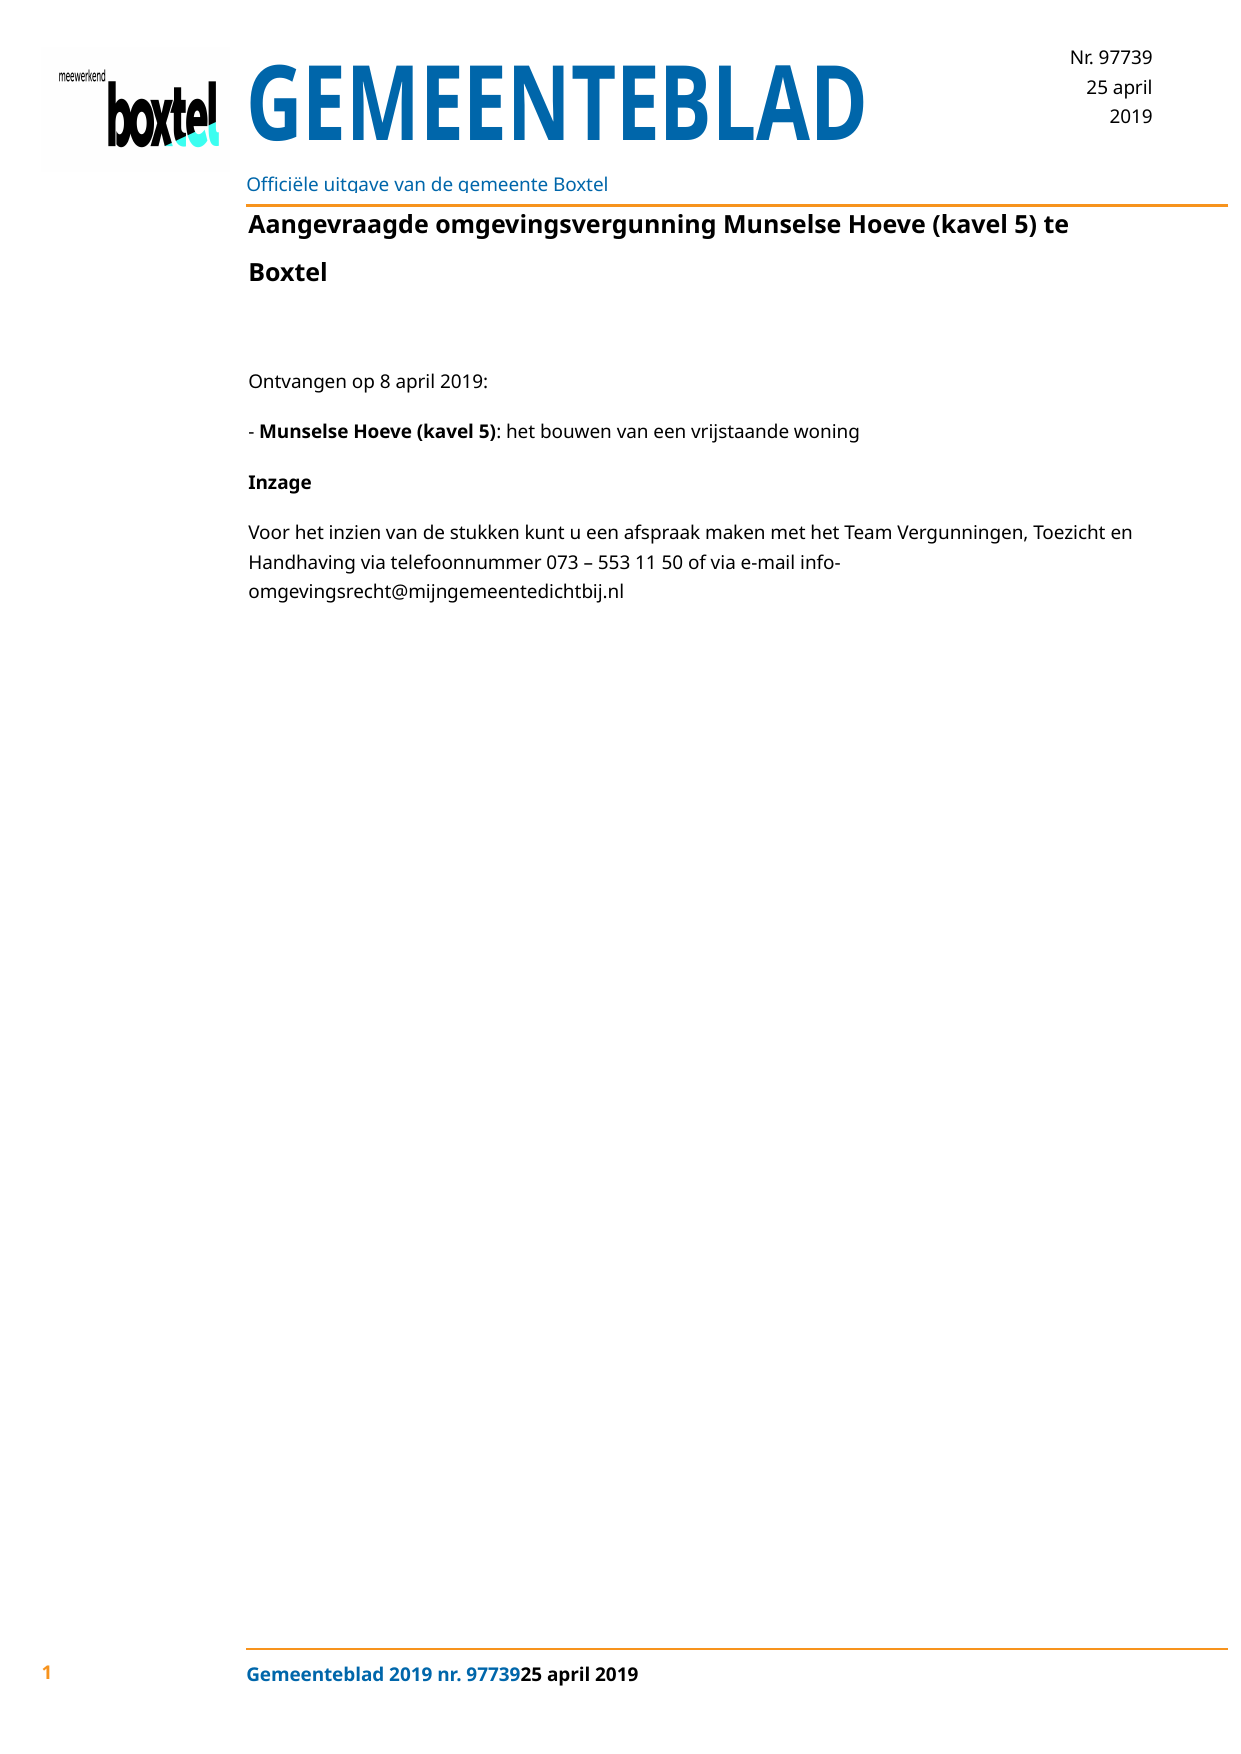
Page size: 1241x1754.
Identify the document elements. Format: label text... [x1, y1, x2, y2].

text - Munselse Hoeve (kavel 5): het bouwen van een vrijstaande woning [248, 419, 1152, 444]
text Aangevraagde omgevingsvergunning Munselse Hoeve (kavel 5) te Boxtel [248, 207, 1152, 288]
text Voor het inzien van de stukken kunt u een afspraak maken met het Team Vergunningen, Toezicht en Handhaving via telefoonnummer 073 – 553 11 50 of via e-mail info-omgevingsrecht@mijngemeentedichtbij.nl [248, 519, 1152, 604]
picture [41, 47, 231, 172]
text Ontvangen op 8 april 2019: [248, 368, 1152, 394]
text Inzage [248, 469, 1152, 495]
